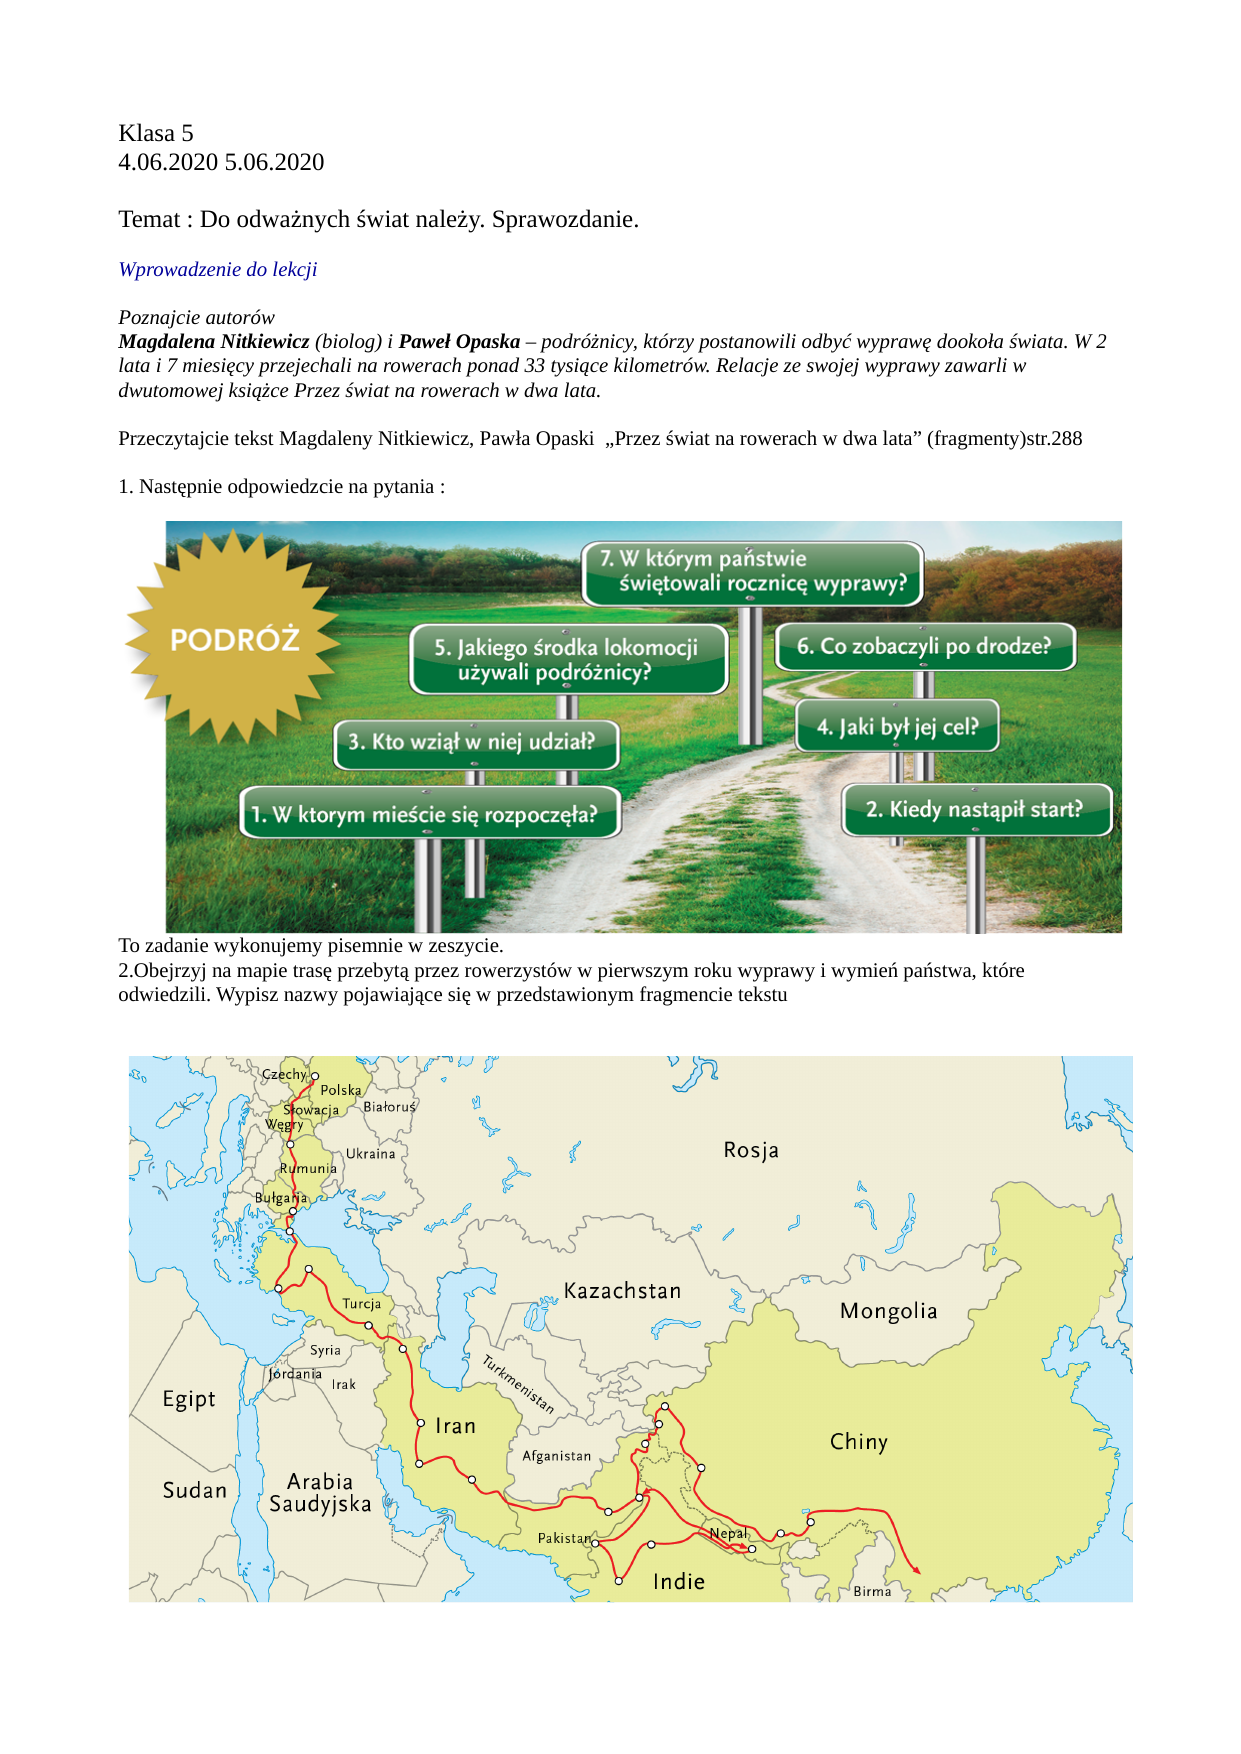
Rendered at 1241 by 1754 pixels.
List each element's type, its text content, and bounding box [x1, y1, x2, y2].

text Magdalena Nitkiewicz (biolog) i Paweł Opaska – podróżnicy, którzy postanowili odbyć wyprawę dookoła świata. W 2 lata i 7 miesięcy przejechali na rowerach ponad 33 tysiące kilometrów. Relacje ze swojej wyprawy zawarli w dwutomowej książce Przez świat na rowerach w dwa lata. [118, 329, 1122, 402]
picture [118, 521, 1123, 934]
text Temat : Do odważnych świat należy. Sprawozdanie. [118, 204, 1122, 233]
text Klasa 5 [118, 118, 1122, 147]
text 2.Obejrzyj na mapie trasę przebytą przez rowerzystów w pierwszym roku wyprawy i wymień państwa, które odwiedzili. Wypisz nazwy pojawiające się w przedstawionym fragmencie tekstu [118, 957, 1122, 1006]
text Poznajcie autorów [118, 305, 1122, 329]
picture [128, 1056, 1133, 1608]
text 1. Następnie odpowiedzcie na pytania : [118, 474, 1122, 498]
text To zadanie wykonujemy pisemnie w zeszycie. [118, 934, 1122, 957]
text 4.06.2020 5.06.2020 [118, 147, 1122, 176]
text Wprowadzenie do lekcji [118, 257, 1122, 281]
text Przeczytajcie tekst Magdaleny Nitkiewicz, Pawła Opaski „Przez świat na rowerach w dwa lata” (fragmenty)str.288 [118, 426, 1122, 450]
